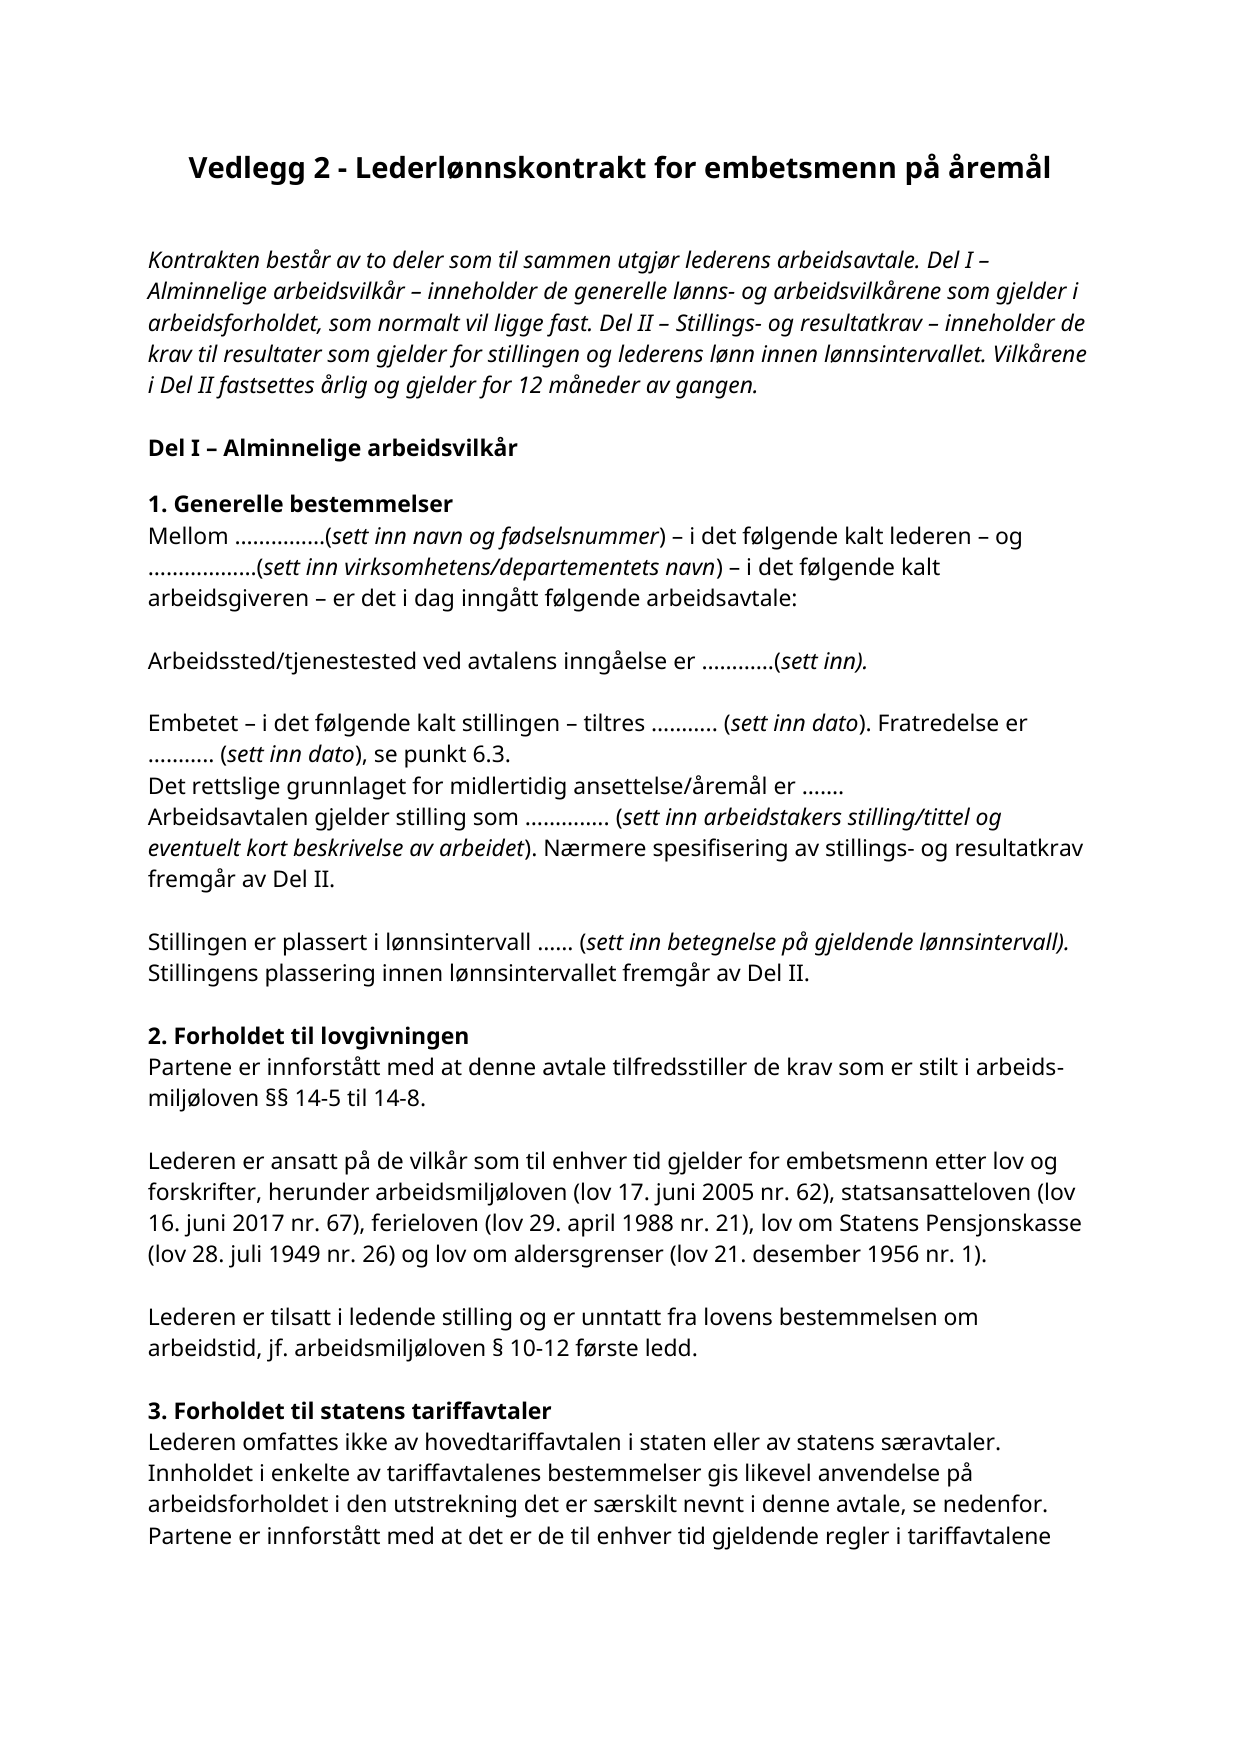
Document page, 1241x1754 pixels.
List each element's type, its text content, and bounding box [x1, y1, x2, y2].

text Lederen er tilsatt i ledende stilling og er unntatt fra lovens bestemmelsen om arbeidstid, jf. arbeidsmiljøloven § 10-12 første ledd. [148, 1301, 1093, 1363]
text Partene er innforstått med at denne avtale tilfredsstiller de krav som er stilt i arbeids­­miljø­loven §§ 14-5 til 14-8. [148, 1051, 1093, 1113]
text Mellom ……………(sett inn navn og fødselsnummer) – i det følgende kalt lederen – og ………………(sett inn virksomhetens/departementets navn) – i det følgende kalt arbeidsgiveren – er det i dag inngått følgende arbeids­avtale: [148, 519, 1093, 613]
text Lederen er ansatt på de vilkår som til enhver tid gjelder for embetsmenn etter lov og forskrifter, herunder arbeids­miljø­loven (lov 17. juni 2005 nr. 62), statsansatteloven (lov 16. juni 2017 nr. 67), ferieloven (lov 29. april 1988 nr. 21), lov om Statens Pensjonskasse (lov 28. juli 1949 nr. 26) og lov om aldersgrenser (lov 21. desember 1956 nr. 1). [148, 1144, 1093, 1269]
text 2. Forholdet til lovgivningen [148, 1019, 1093, 1051]
text Stillingen er plassert i lønnsintervall …… (sett inn betegnelse på gjeldende lønnsintervall). Stillingens plassering innen lønnsintervallet fremgår av Del II. [148, 926, 1093, 988]
text Arbeidsavtalen gjelder stilling som ………….. (sett inn arbeidstakers stilling/tittel og eventuelt kort beskrivelse av arbeidet). Nærmere spesifisering av stillings- og resultatkrav fremgår av Del II. [148, 801, 1093, 894]
text Lederen omfattes ikke av hovedtariffavtalen i staten eller av statens særavtaler. Innholdet i enkelte av tariffavtalenes bestemmelser gis likevel anvendelse på arbeidsforholdet i den utstrekning det er særskilt nevnt i denne avtale, se nedenfor. Partene er innforstått med at det er de til enhver tid gjeldende regler i tariffavtalene [148, 1426, 1093, 1551]
text 3. Forholdet til statens tariffavtaler [148, 1394, 1093, 1426]
text 1. Generelle bestemmelser [148, 488, 1093, 519]
text Embetet – i det følgende kalt stillingen – tiltres ……….. (sett inn dato). Fratredelse er ……….. (sett inn dato), se punkt 6.3. [148, 707, 1093, 769]
text Arbeidssted/tjenestested ved avtalens inngåelse er …………(sett inn). [148, 644, 1093, 676]
text Kontrakten består av to deler som til sammen utgjør lederens arbeids­avtale. Del I – Alminnelige arbeidsvilkår – inneholder de generelle lønns- og arbeidsvilkårene som gjelder i arbeidsforholdet, som normalt vil ligge fast. Del II – Stillings- og resultatkrav – inneholder de krav til resultater som gjelder for stillingen og lederens lønn innen lønnsintervallet. Vilkårene i Del II fastsettes årlig og gjelder for 12 måneder av gangen. [148, 244, 1093, 400]
text Det rettslige grunnlaget for midlertidig ansettelse/åremål er ……. [148, 769, 1093, 801]
subtitle Vedlegg 2 - Lederlønnskontrakt for embetsmenn på åremål [148, 148, 1093, 187]
text Del I – Alminnelige arbeidsvilkår [148, 432, 1093, 463]
